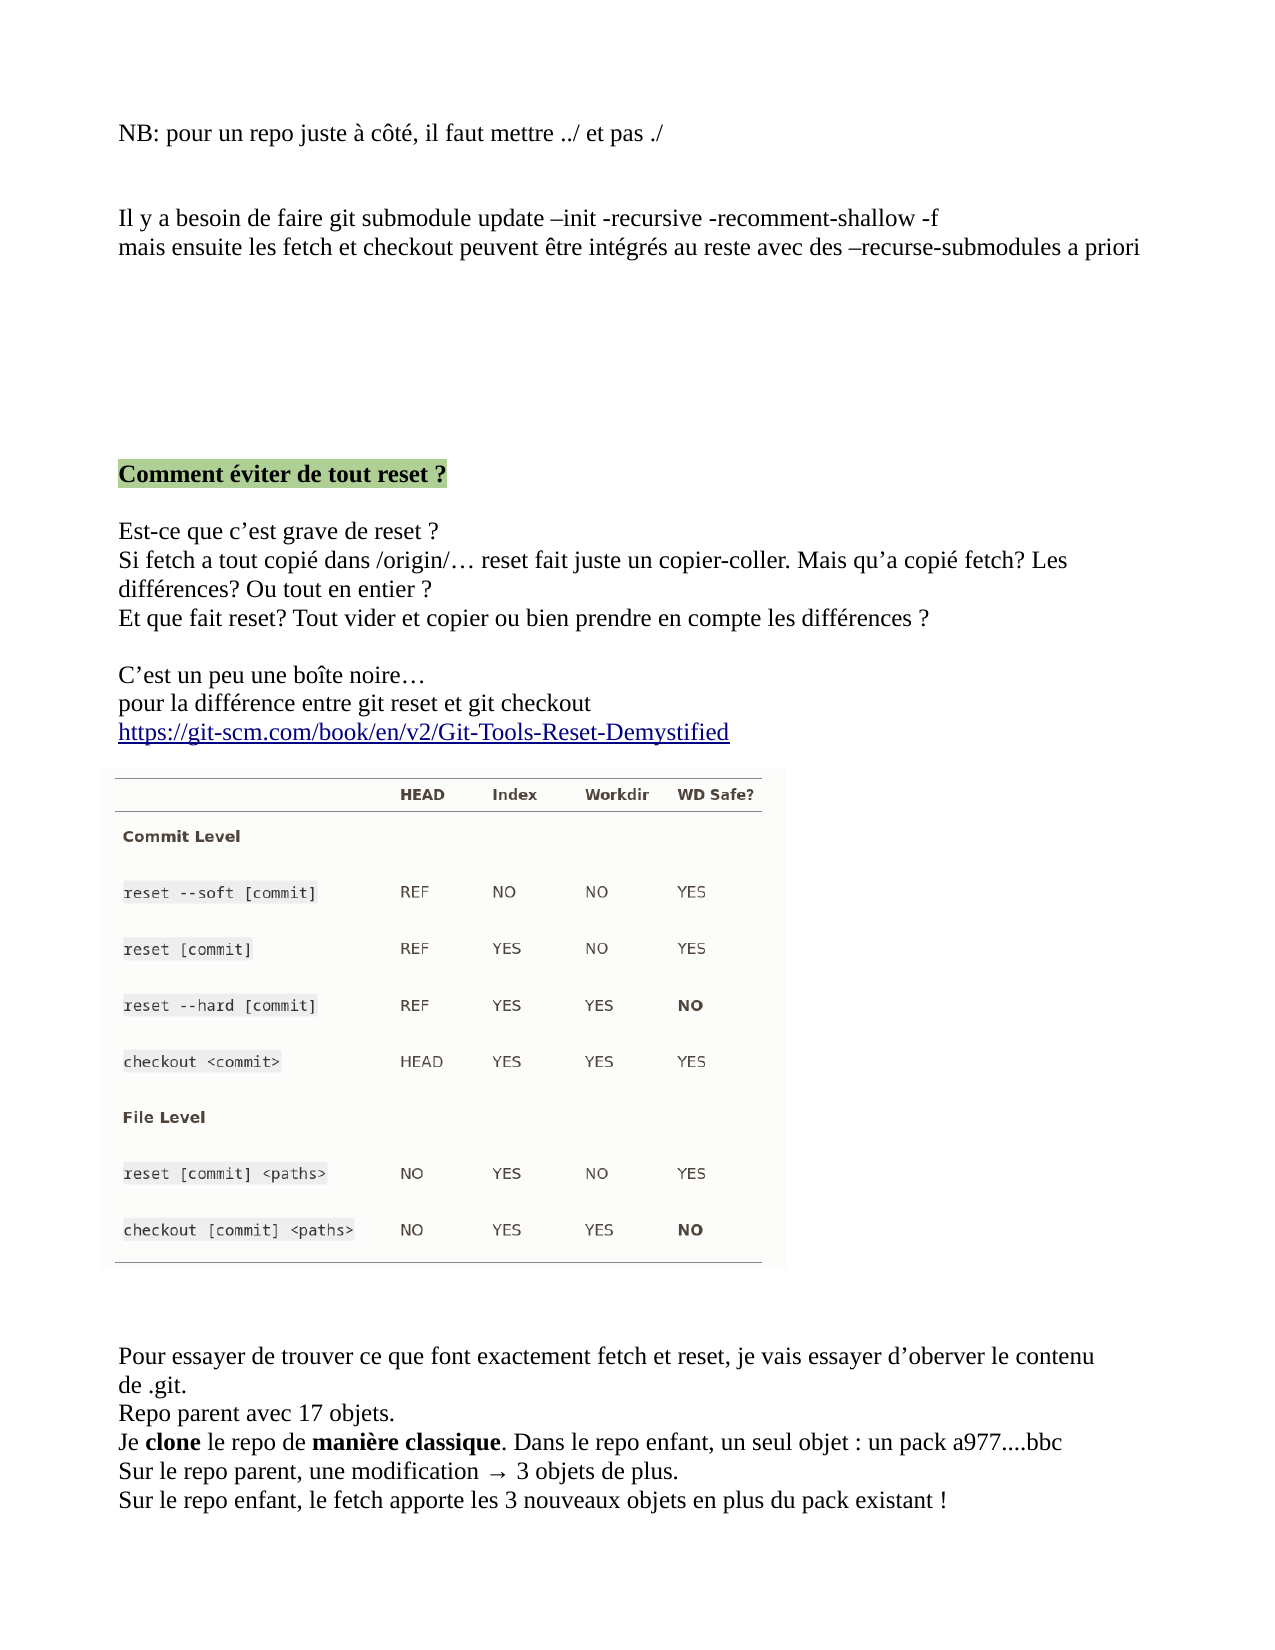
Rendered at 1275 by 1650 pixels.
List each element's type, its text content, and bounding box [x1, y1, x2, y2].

picture [100, 769, 787, 1270]
text mais ensuite les fetch et checkout peuvent être intégrés au reste avec des –recurse-submodules a priori [118, 232, 1157, 261]
text pour la différence entre git reset et git checkout [118, 688, 1157, 717]
text Comment éviter de tout reset ? [118, 459, 1157, 488]
text Est-ce que c’est grave de reset ? [118, 516, 1157, 545]
text Pour essayer de trouver ce que font exactement fetch et reset, je vais essayer d’oberver le contenu de .git. [118, 1341, 1157, 1398]
text Repo parent avec 17 objets. [118, 1398, 1157, 1427]
text Sur le repo parent, une modification → 3 objets de plus. [118, 1456, 1157, 1485]
text https://git-scm.com/book/en/v2/Git-Tools-Reset-Demystified [118, 717, 1157, 746]
text Et que fait reset? Tout vider et copier ou bien prendre en compte les différences ? [118, 603, 1157, 631]
text C’est un peu une boîte noire… [118, 660, 1157, 688]
text Je clone le repo de manière classique. Dans le repo enfant, un seul objet : un pack a977....bbc [118, 1427, 1157, 1456]
text Il y a besoin de faire git submodule update –init -recursive -recomment-shallow -f [118, 203, 1157, 232]
text Si fetch a tout copié dans /origin/… reset fait juste un copier-coller. Mais qu’a copié fetch? Les différences? Ou tout en entier ? [118, 545, 1157, 603]
text Sur le repo enfant, le fetch apporte les 3 nouveaux objets en plus du pack existant ! [118, 1485, 1157, 1513]
text NB: pour un repo juste à côté, il faut mettre ../ et pas ./ [118, 118, 1157, 147]
